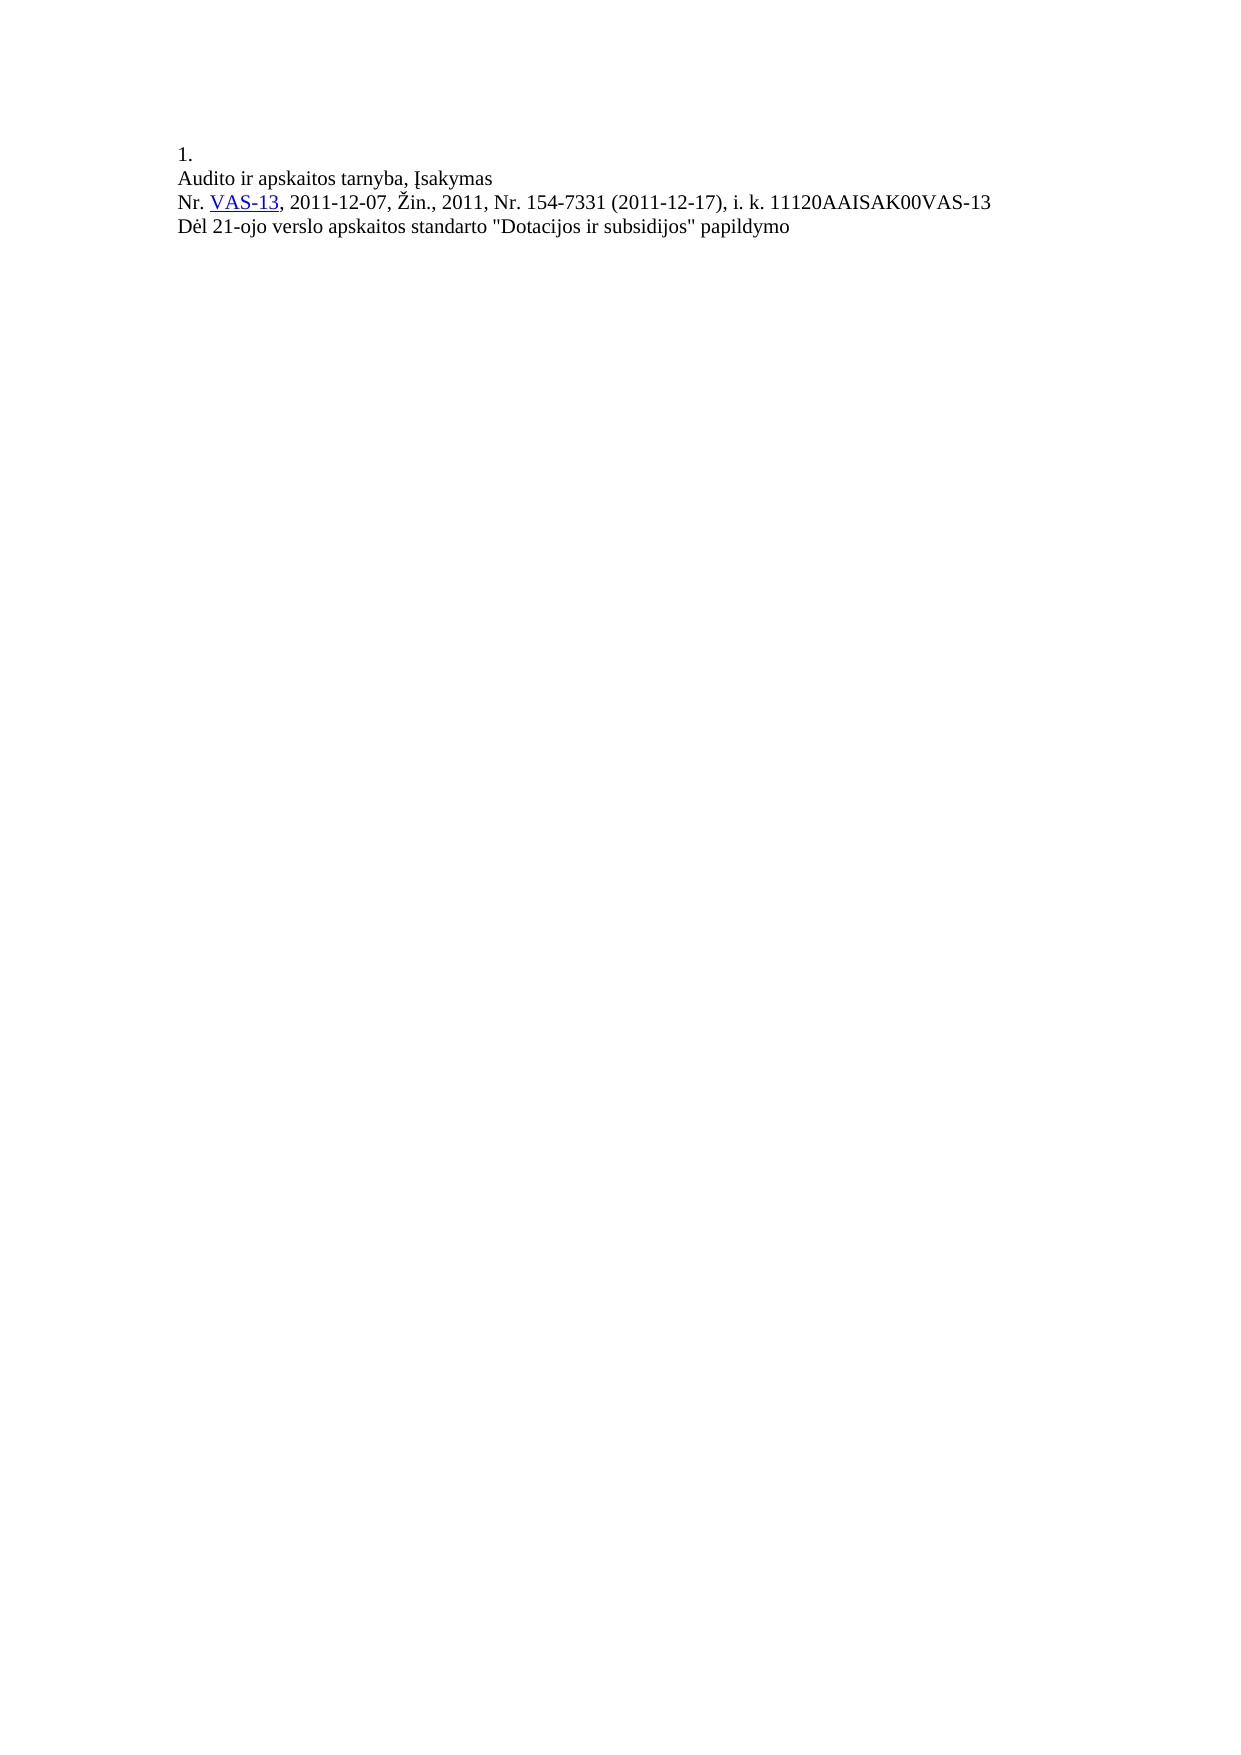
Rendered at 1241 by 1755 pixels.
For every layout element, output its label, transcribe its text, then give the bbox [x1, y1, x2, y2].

text Audito ir apskaitos tarnyba, Įsakymas [177, 166, 1122, 190]
text 1. [177, 142, 1122, 166]
text Nr. VAS-13, 2011-12-07, Žin., 2011, Nr. 154-7331 (2011-12-17), i. k. 11120AAISAK00VAS-13 [177, 190, 1122, 214]
text Dėl 21-ojo verslo apskaitos standarto "Dotacijos ir subsidijos" papildymo [177, 214, 1122, 238]
